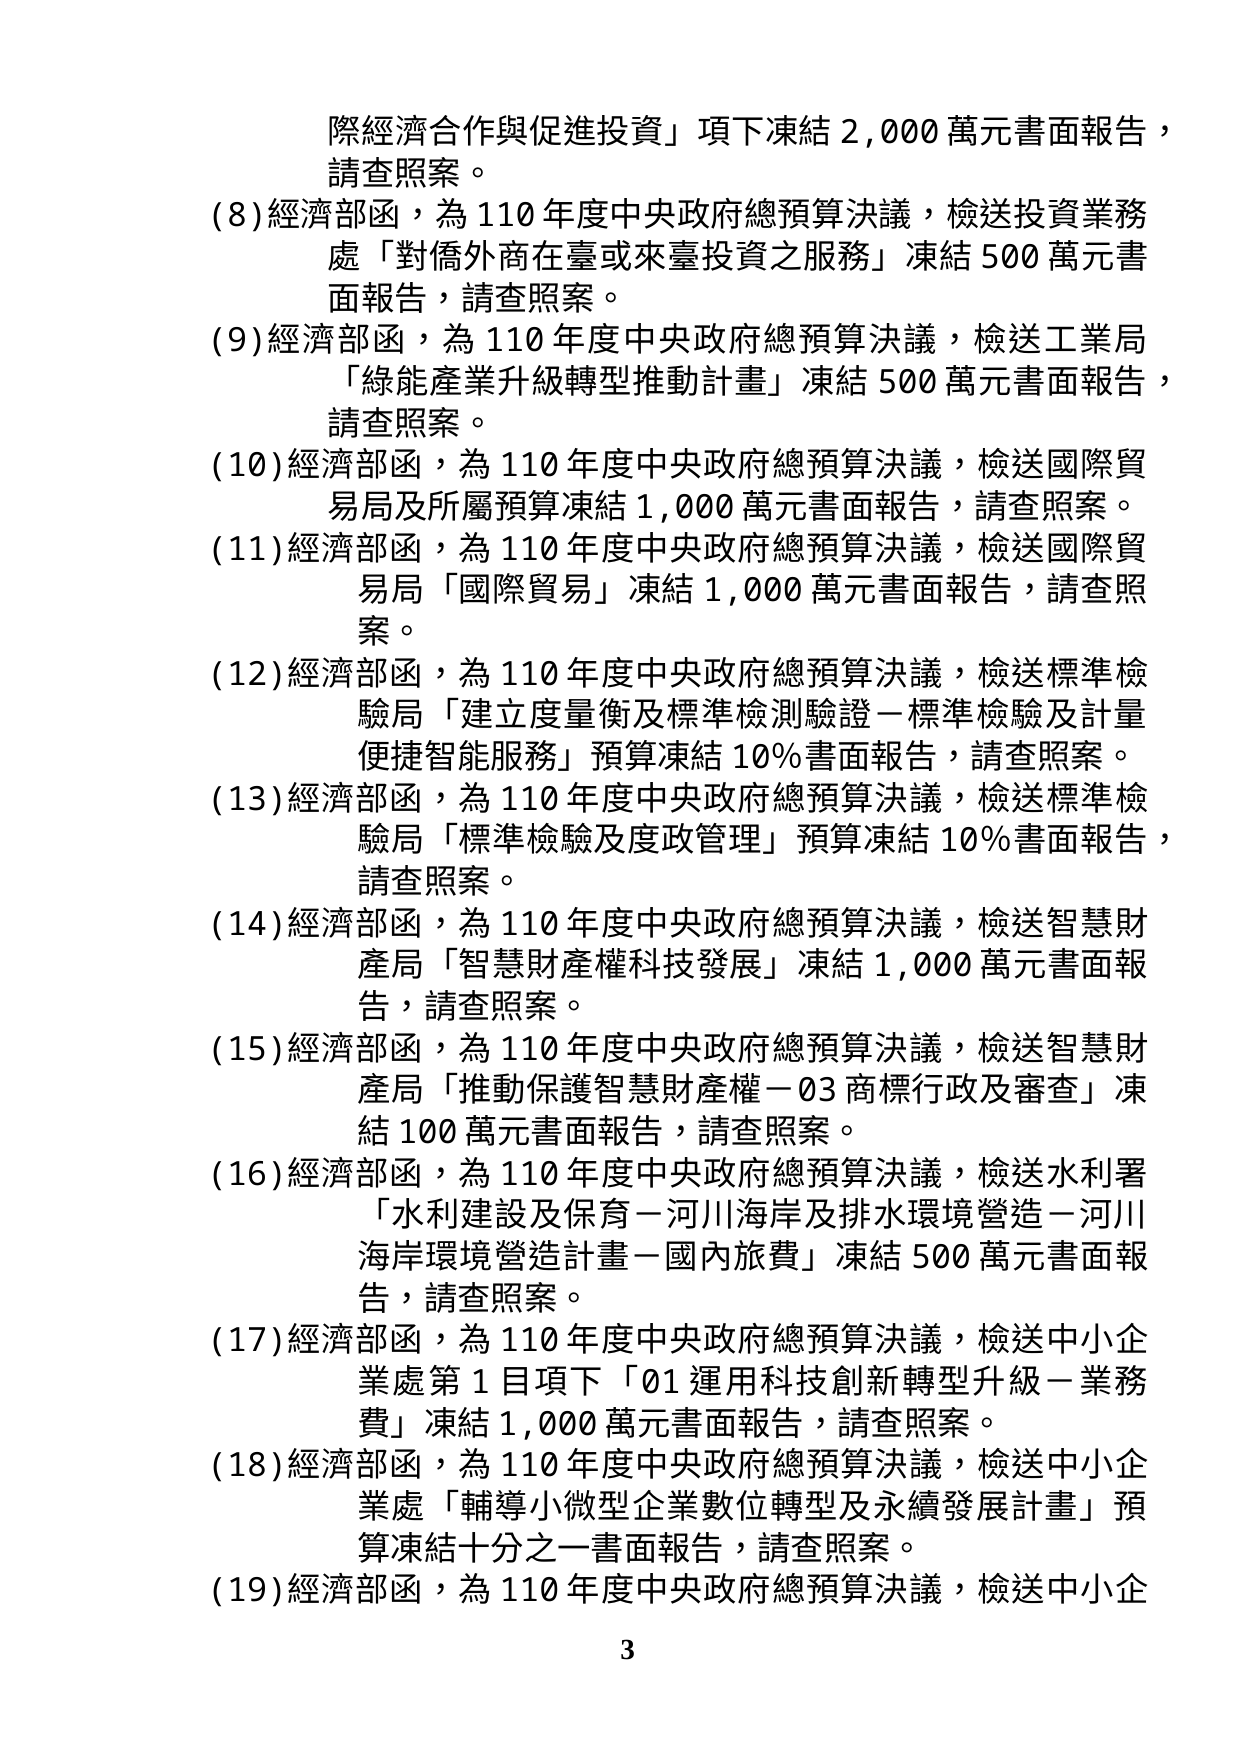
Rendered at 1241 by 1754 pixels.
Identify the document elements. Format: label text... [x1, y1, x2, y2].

list 經濟部函，為110年度中央政府總預算決議，檢送標準檢驗局「標準檢驗及度政管理」預算凍結10％書面報告，請查照案。 [207, 777, 1148, 902]
list 經濟部函，為110年度中央政府總預算決議，檢送標準檢驗局「建立度量衡及標準檢測驗證－標準檢驗及計量便捷智能服務」預算凍結10％書面報告，請查照案。 [207, 652, 1148, 777]
list 經濟部函，為110年度中央政府總預算決議，檢送中小企業處「輔導小微型企業數位轉型及永續發展計畫」預算凍結十分之一書面報告，請查照案。 [207, 1443, 1148, 1568]
list 經濟部函，為110年度中央政府總預算決議，檢送國際貿易局及所屬預算凍結1,000萬元書面報告，請查照案。 [207, 443, 1148, 527]
list 經濟部函，為110年度中央政府總預算決議，檢送智慧財產局「推動保護智慧財產權－03商標行政及審查」凍結100萬元書面報告，請查照案。 [207, 1027, 1148, 1152]
list 經濟部函，為110年度中央政府總預算決議，檢送中小企業處「中小企業科技應用」項下「數位平台服務與科技應用推動計畫」凍結100萬元書面報告，請查照案。 [207, 1568, 1148, 1610]
list 經濟部函，為110年度中央政府總預算決議，檢送國際貿易局「國際貿易」凍結1,000萬元書面報告，請查照案。 [207, 527, 1148, 652]
list 經濟部函，為110年度中央政府總預算決議，檢送智慧財產局「智慧財產權科技發展」凍結1,000萬元書面報告，請查照案。 [207, 902, 1148, 1027]
list 經濟部函，為110年度中央政府總預算決議，檢送工業局「綠能產業升級轉型推動計畫」凍結500萬元書面報告，請查照案。 [207, 318, 1148, 443]
list 經濟部函，為110年度中央政府總預算決議，檢送投資業務處「對僑外商在臺或來臺投資之服務」凍結500萬元書面報告，請查照案。 [207, 193, 1148, 318]
list 經濟部函，為110年度中央政府總預算決議，檢送中小企業處第1目項下「01運用科技創新轉型升級－業務費」凍結1,000萬元書面報告，請查照案。 [207, 1318, 1148, 1443]
list 經濟部函，為110年度中央政府總預算決議，檢送水利署「水利建設及保育－河川海岸及排水環境營造－河川海岸環境營造計畫－國內旅費」凍結500萬元書面報告，請查照案。 [207, 1152, 1148, 1318]
list 經濟部函，為110年度中央政府總預算決議，檢送該部「國際經濟合作與促進投資」項下凍結2,000萬元書面報告，請查照案。 [207, 110, 1148, 193]
